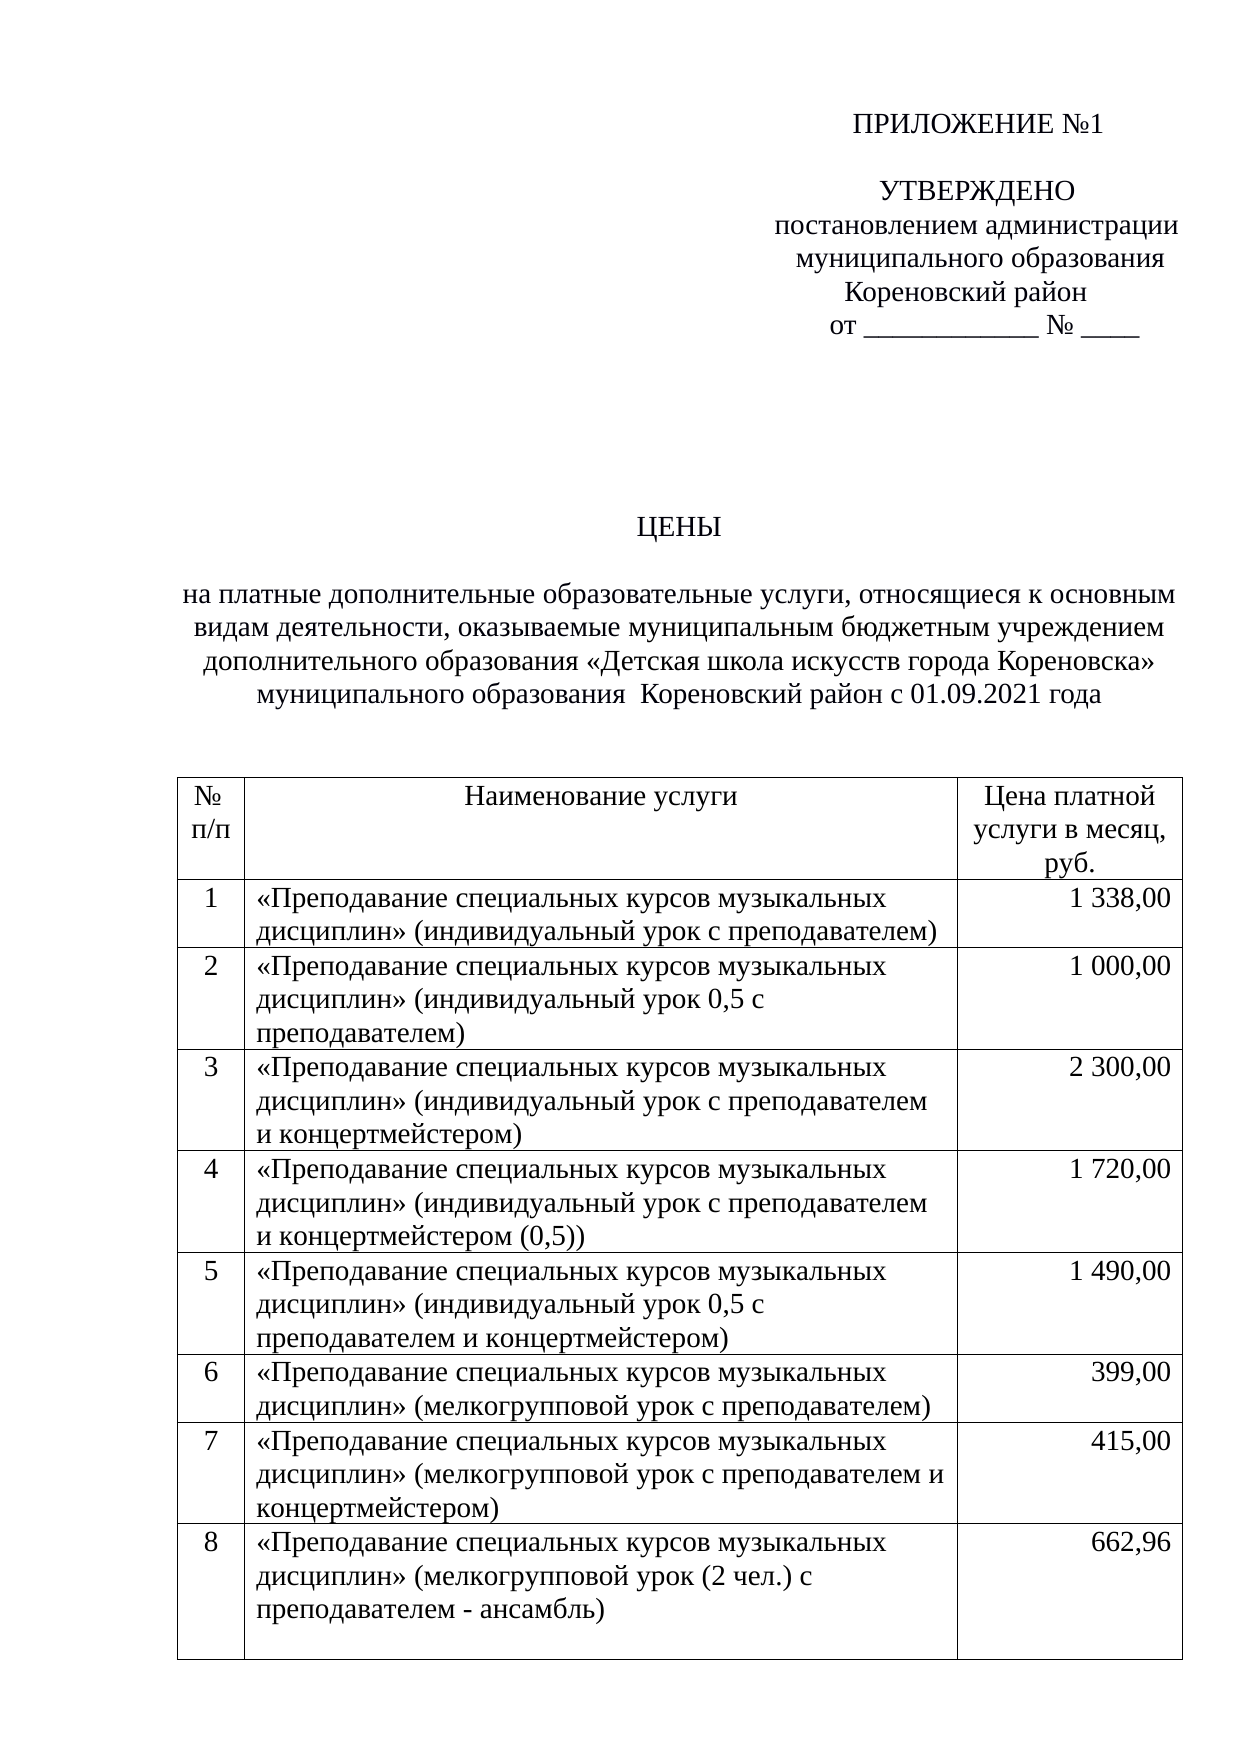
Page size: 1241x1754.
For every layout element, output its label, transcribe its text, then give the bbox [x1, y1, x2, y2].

text от ____________ № ____ [546, 307, 1181, 341]
table_cell 4 [178, 1151, 244, 1252]
table_cell 1 338,00 [958, 880, 1182, 947]
table_cell «Преподавание специальных курсов музыкальных дисциплин» (индивидуальный урок с преподавателем и концертмейстером (0,5)) [245, 1151, 957, 1252]
table_cell «Преподавание специальных курсов музыкальных дисциплин» (мелкогрупповой урок с преподавателем и концертмейстером) [245, 1423, 957, 1523]
text ПРИЛОЖЕНИЕ №1 [177, 106, 1181, 140]
table_header Цена платной услуги в месяц, руб. [958, 778, 1182, 879]
text постановлением администрации [472, 207, 1181, 240]
table_cell 662,96 [958, 1524, 1182, 1658]
table_cell 1 490,00 [958, 1253, 1182, 1353]
table_cell 1 000,00 [958, 948, 1182, 1048]
text муниципального образования [472, 240, 1181, 274]
table_cell 2 [178, 948, 244, 1048]
table_cell 2 300,00 [958, 1050, 1182, 1150]
text муниципального образования Кореновский район с 01.09.2021 года [177, 676, 1181, 710]
text Кореновский район [472, 274, 1181, 307]
table_cell «Преподавание специальных курсов музыкальных дисциплин» (индивидуальный урок с преподавателем) [245, 880, 957, 947]
table_cell «Преподавание специальных курсов музыкальных дисциплин» (мелкогрупповой урок с преподавателем) [245, 1355, 957, 1422]
table_cell 3 [178, 1050, 244, 1150]
table_cell 5 [178, 1253, 244, 1353]
table_cell «Преподавание специальных курсов музыкальных дисциплин» (индивидуальный урок 0,5 с преподавателем) [245, 948, 957, 1048]
table_cell 415,00 [958, 1423, 1182, 1523]
text ЦЕНЫ [177, 509, 1181, 542]
table_cell 6 [178, 1355, 244, 1422]
table_header Наименование услуги [245, 778, 957, 879]
text УТВЕРЖДЕНО [546, 173, 1181, 207]
table_cell «Преподавание специальных курсов музыкальных дисциплин» (индивидуальный урок 0,5 с преподавателем и концертмейстером) [245, 1253, 957, 1353]
table_cell 1 [178, 880, 244, 947]
text на платные дополнительные образовательные услуги, относящиеся к основным видам деятельности, оказываемые муниципальным бюджетным учреждением дополнительного образования «Детская школа искусств города Кореновска» [177, 576, 1181, 676]
table_cell 1 720,00 [958, 1151, 1182, 1252]
table_header № п/п [178, 778, 244, 879]
table_cell 399,00 [958, 1355, 1182, 1422]
table_cell «Преподавание специальных курсов музыкальных дисциплин» (индивидуальный урок с преподавателем и концертмейстером) [245, 1050, 957, 1150]
table_cell 8 [178, 1524, 244, 1658]
table_cell «Преподавание специальных курсов музыкальных дисциплин» (мелкогрупповой урок (2 чел.) с преподавателем - ансамбль) [245, 1524, 957, 1658]
table_cell 7 [178, 1423, 244, 1523]
